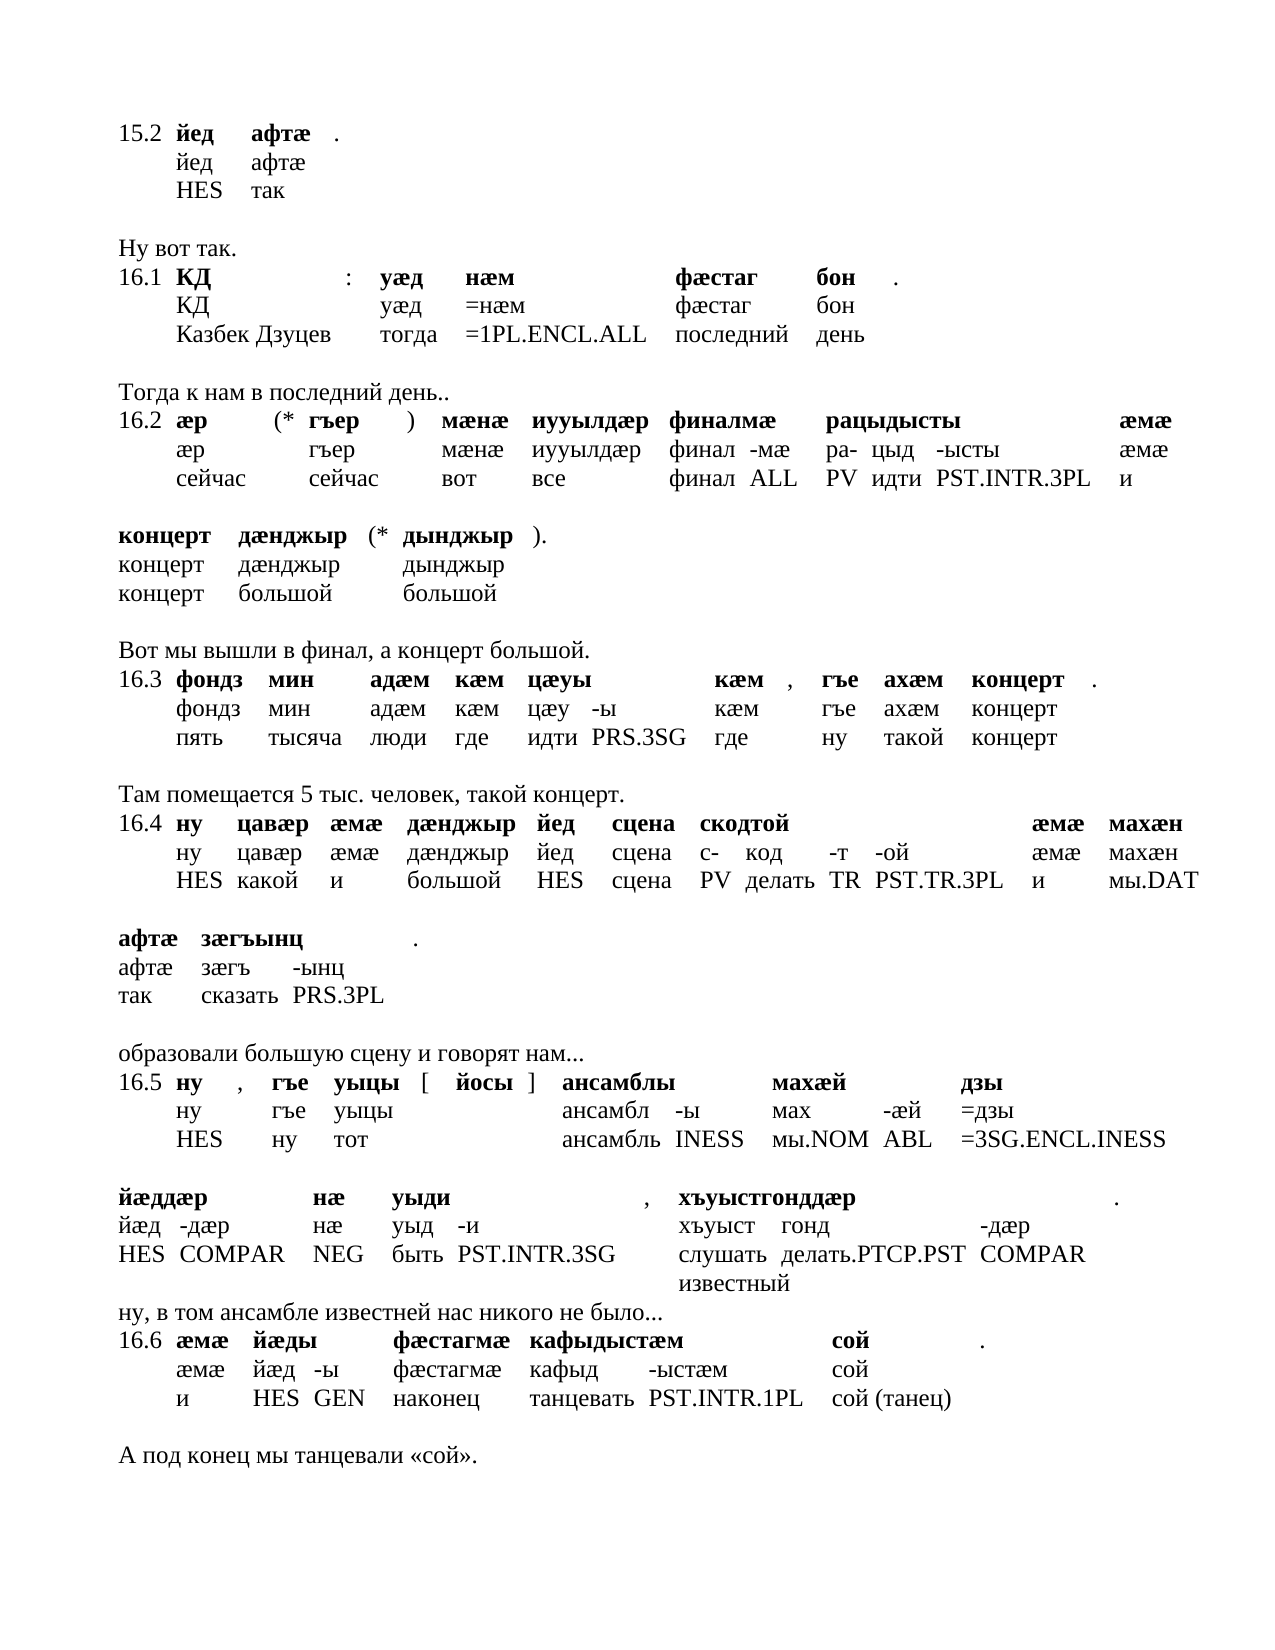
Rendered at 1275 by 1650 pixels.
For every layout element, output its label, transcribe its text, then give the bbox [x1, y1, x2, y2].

text HES [253, 1383, 300, 1412]
text адæм [370, 664, 441, 693]
text гъе [272, 1067, 320, 1096]
text делать.PTCP.PST [781, 1239, 966, 1268]
text 16.2 [118, 406, 162, 434]
text =1PL.ENCL.ALL [465, 319, 647, 348]
text -ой [875, 837, 1004, 866]
text день [816, 319, 865, 348]
text иууылдæр [532, 406, 655, 434]
text гъер [308, 434, 379, 463]
text и [1119, 463, 1168, 492]
text дæнджыр [238, 521, 354, 549]
text . [1091, 664, 1112, 693]
text 16.3 [118, 664, 162, 693]
text PV [826, 463, 858, 492]
text ] [527, 1067, 548, 1096]
text рацыдысты [826, 406, 1105, 434]
text так [251, 176, 306, 204]
text Ну вот так. [118, 233, 1249, 262]
text PV [699, 866, 732, 894]
text слушать [678, 1239, 767, 1268]
text дæнджыр [238, 549, 340, 578]
text йæддæр [118, 1182, 299, 1211]
text махæн [1108, 808, 1213, 837]
text -ынц [292, 952, 385, 981]
text образовали большую сцену и говорят нам... [118, 1038, 1249, 1067]
text -ысты [936, 434, 1091, 463]
text танцевать [529, 1383, 634, 1412]
text PRS.3SG [591, 722, 687, 751]
text гъе [822, 693, 856, 722]
text гонд [781, 1211, 966, 1239]
text ALL [749, 463, 798, 492]
text и [176, 1383, 225, 1412]
text и [1032, 866, 1081, 894]
text кафыд [529, 1354, 634, 1383]
text КД [176, 262, 331, 291]
text и [330, 866, 379, 894]
text дæнджыр [407, 837, 509, 866]
text . [1113, 1182, 1134, 1211]
text йосы [456, 1067, 513, 1096]
text кæм [714, 664, 773, 693]
text концерт [971, 722, 1064, 751]
text -дæр [179, 1211, 285, 1239]
text йæды [253, 1326, 379, 1354]
text : [345, 262, 366, 291]
text сой [832, 1354, 951, 1383]
text кæм [714, 693, 759, 722]
text -ы [314, 1354, 365, 1383]
text код [745, 837, 815, 866]
text дынджыр [403, 549, 505, 578]
text HES [176, 176, 223, 204]
text HES [176, 1124, 223, 1153]
text . [412, 923, 433, 952]
text идти [527, 722, 578, 751]
text бон [816, 262, 879, 291]
text сказать [201, 981, 278, 1009]
text ну [822, 722, 856, 751]
text , [787, 664, 808, 693]
text -дæр [980, 1211, 1086, 1239]
text йæд [253, 1354, 300, 1383]
text быть [392, 1239, 444, 1268]
text PST.INTR.3PL [936, 463, 1091, 492]
text иууылдæр [532, 434, 641, 463]
text æмæ [1032, 837, 1081, 866]
text афтæ [118, 952, 173, 981]
text адæм [370, 693, 427, 722]
text махæн [1108, 837, 1199, 866]
text где [714, 722, 759, 751]
text -т [829, 837, 861, 866]
text концерт [118, 549, 210, 578]
text æр [176, 434, 246, 463]
text =нæм [465, 291, 647, 319]
text дзы [961, 1067, 1180, 1096]
text HES [118, 1239, 166, 1268]
text уыцы [334, 1067, 407, 1096]
text -æй [883, 1096, 933, 1124]
text сейчас [308, 463, 379, 492]
text пять [176, 722, 241, 751]
text -мæ [749, 434, 798, 463]
text HES [537, 866, 584, 894]
text люди [370, 722, 427, 751]
text (* [368, 521, 389, 549]
text хъуыст [678, 1211, 767, 1239]
text мæнæ [441, 406, 518, 434]
text кафыдыстæм [529, 1326, 818, 1354]
text NEG [313, 1239, 364, 1268]
text æр [176, 406, 260, 434]
text уыд [392, 1211, 444, 1239]
text фæстагмæ [393, 1326, 516, 1354]
text ну [272, 1124, 306, 1153]
text нæ [313, 1211, 364, 1239]
text большой [403, 578, 505, 607]
text 16.6 [118, 1326, 162, 1354]
text тысяча [268, 722, 342, 751]
text [ [421, 1067, 442, 1096]
text Тогда к нам в последний день.. [118, 377, 1249, 406]
text все [532, 463, 641, 492]
text гъе [822, 664, 870, 693]
text КД [176, 291, 209, 319]
text цавæр [237, 837, 302, 866]
text хъуыстгонддæр [678, 1182, 1099, 1211]
text мин [268, 693, 342, 722]
text нæ [313, 1182, 378, 1211]
text Вот мы вышли в финал, а концерт большой. [118, 636, 1249, 664]
text ахæм [883, 664, 958, 693]
text ). [532, 521, 553, 549]
text концерт [118, 578, 210, 607]
text афтæ [251, 118, 319, 147]
text сцена [612, 866, 672, 894]
text Там помещается 5 тыс. человек, такой концерт. [118, 779, 1249, 808]
text PST.INTR.3SG [457, 1239, 616, 1268]
text концерт [971, 664, 1077, 693]
text сейчас [176, 463, 246, 492]
text зæгъынц [201, 923, 398, 952]
text GEN [314, 1383, 365, 1412]
text фæстагмæ [393, 1354, 502, 1383]
text COMPAR [980, 1239, 1086, 1268]
text ) [407, 406, 428, 434]
text дынджыр [403, 521, 519, 549]
text ну [176, 1067, 223, 1096]
text мин [268, 664, 356, 693]
text уæд [380, 262, 451, 291]
text бон [816, 291, 865, 319]
text махæй [772, 1067, 947, 1096]
text ансамбл [562, 1096, 661, 1124]
text уæд [380, 291, 438, 319]
text скодтой [699, 808, 1018, 837]
text ну, в том ансамбле известней нас никого не было... [118, 1297, 1249, 1326]
text так [118, 981, 173, 1009]
text сцена [612, 837, 672, 866]
text -ы [675, 1096, 744, 1124]
text мы.NOM [772, 1124, 869, 1153]
text 15.2 [118, 118, 162, 147]
text наконец [393, 1383, 502, 1412]
text дæнджыр [407, 808, 523, 837]
text цавæр [237, 808, 316, 837]
text PST.INTR.1PL [648, 1383, 804, 1412]
text сой [832, 1326, 965, 1354]
text (* [274, 406, 295, 434]
text INESS [675, 1124, 744, 1153]
text гъер [308, 406, 393, 434]
text . [333, 118, 354, 147]
text большой [238, 578, 340, 607]
text . [893, 262, 914, 291]
text =дзы [961, 1096, 1167, 1124]
text какой [237, 866, 302, 894]
text гъе [272, 1096, 306, 1124]
text Казбек Дзуцев [176, 319, 331, 348]
text , [237, 1067, 258, 1096]
text йед [176, 147, 223, 176]
text финал [669, 434, 736, 463]
text с- [699, 837, 732, 866]
text ансамблы [562, 1067, 758, 1096]
text цæу [527, 693, 578, 722]
text уыцы [334, 1096, 393, 1124]
text известный [678, 1268, 1099, 1297]
text где [455, 722, 499, 751]
text -ы [591, 693, 687, 722]
text йед [537, 837, 584, 866]
text TR [829, 866, 861, 894]
text нæм [465, 262, 661, 291]
text . [979, 1326, 1000, 1354]
text мæнæ [441, 434, 504, 463]
text кæм [455, 693, 499, 722]
text ABL [883, 1124, 933, 1153]
text йæд [118, 1211, 166, 1239]
text йед [537, 808, 598, 837]
text ансамбль [562, 1124, 661, 1153]
text фæстаг [675, 262, 802, 291]
text сцена [612, 808, 686, 837]
text афтæ [251, 147, 306, 176]
text зæгъ [201, 952, 278, 981]
text ну [176, 1096, 202, 1124]
text фондз [176, 693, 241, 722]
text -ыстæм [648, 1354, 804, 1383]
text 16.1 [118, 262, 162, 291]
text 16.4 [118, 808, 162, 837]
text А под конец мы танцевали «сой». [118, 1441, 1249, 1469]
text ра- [826, 434, 858, 463]
text тот [334, 1124, 393, 1153]
text -и [457, 1211, 616, 1239]
text концерт [118, 521, 224, 549]
text PST.TR.3PL [875, 866, 1004, 894]
text большой [407, 866, 509, 894]
text мы.DAT [1108, 866, 1199, 894]
text сой (танец) [832, 1383, 951, 1412]
text HES [176, 866, 223, 894]
text фæстаг [675, 291, 789, 319]
text æмæ [1032, 808, 1095, 837]
text æмæ [330, 837, 379, 866]
text =3SG.ENCL.INESS [961, 1124, 1167, 1153]
text такой [883, 722, 944, 751]
text тогда [380, 319, 438, 348]
text концерт [971, 693, 1064, 722]
text вот [441, 463, 504, 492]
text идти [871, 463, 922, 492]
text цæуы [527, 664, 701, 693]
text финалмæ [669, 406, 812, 434]
text ну [176, 808, 223, 837]
text фондз [176, 664, 254, 693]
text PRS.3PL [292, 981, 385, 1009]
text 16.5 [118, 1067, 162, 1096]
text цыд [871, 434, 922, 463]
text ахæм [883, 693, 944, 722]
text COMPAR [179, 1239, 285, 1268]
text последний [675, 319, 789, 348]
text уыди [392, 1182, 630, 1211]
text мах [772, 1096, 869, 1124]
text , [643, 1182, 664, 1211]
text æмæ [176, 1326, 239, 1354]
text æмæ [330, 808, 393, 837]
text æмæ [176, 1354, 225, 1383]
text афтæ [118, 923, 187, 952]
text ну [176, 837, 202, 866]
text кæм [455, 664, 513, 693]
text æмæ [1119, 406, 1182, 434]
text æмæ [1119, 434, 1168, 463]
text йед [176, 118, 237, 147]
text финал [669, 463, 736, 492]
text делать [745, 866, 815, 894]
